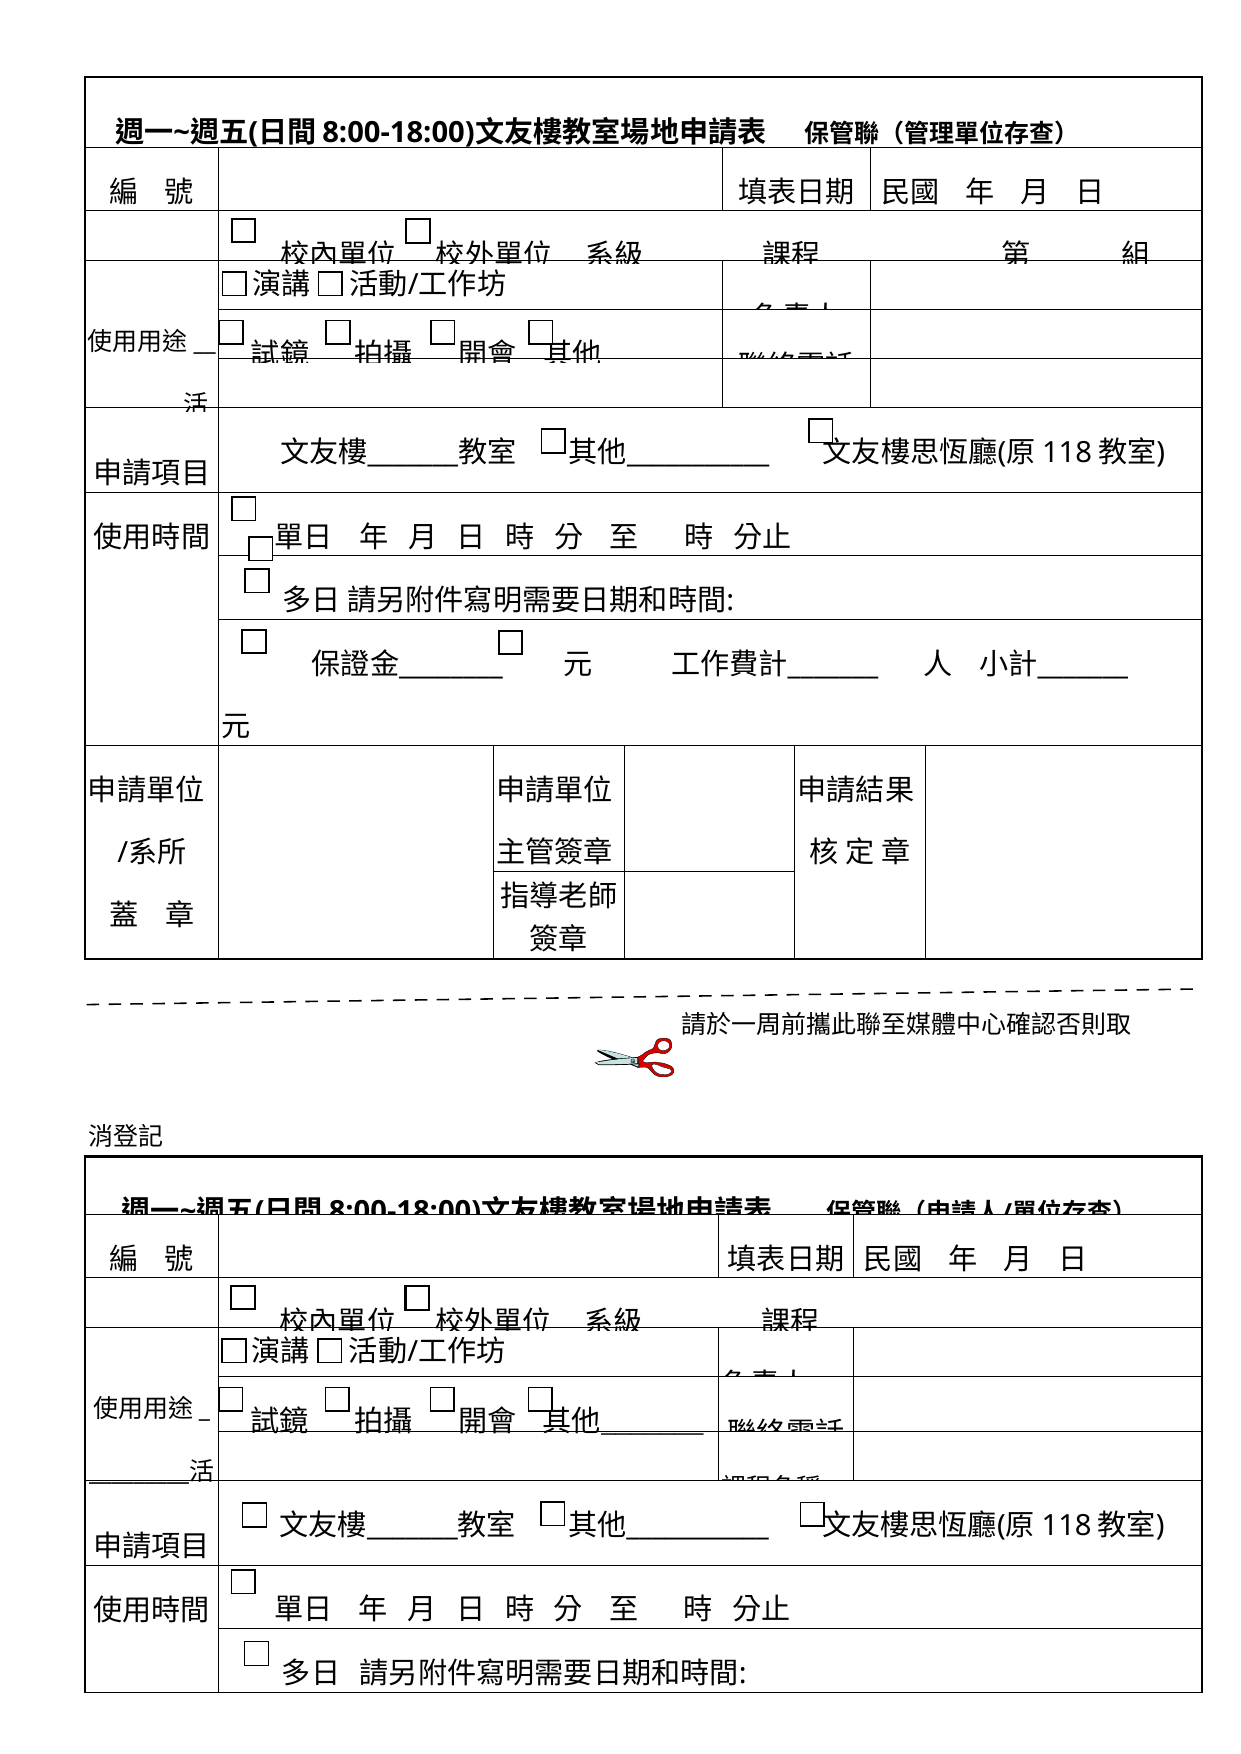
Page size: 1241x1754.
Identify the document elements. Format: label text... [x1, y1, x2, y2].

table_cell 文友樓_______教室 其他___________ 文友樓思恆廳(原 118教室) [219, 1481, 1201, 1564]
table_cell [854, 1328, 1201, 1376]
table_header 週一~週五(日間8:00-18:00)文友樓教室場地申請表 保管聯（管理單位存查） [86, 78, 1201, 147]
table_cell [86, 211, 218, 259]
table_cell 單日 年 月 日 時 分 至 時 分止 [219, 1566, 1201, 1628]
table_cell 聯絡電話 [719, 1377, 853, 1431]
table_cell 負責人 [723, 261, 870, 309]
table_cell 保證金________ 元 工作費計_______ 人 小計_______ 元 [219, 620, 1201, 745]
table_cell [219, 746, 493, 957]
table_cell [86, 1278, 218, 1327]
table_cell 使用用途 __________活動名稱 [86, 1328, 218, 1480]
table_cell 申請項目 [86, 1481, 218, 1564]
table_cell 負責人 [719, 1328, 853, 1376]
table_cell 演講 活動/工作坊 [219, 261, 722, 309]
table_cell 試鏡 拍攝 開會 其他_______ [219, 310, 722, 358]
table_cell [854, 1432, 1201, 1480]
table_cell [219, 359, 722, 407]
table_cell 申請項目 [86, 408, 218, 492]
table_cell [219, 148, 722, 210]
text 請於一周前攜此聯至媒體中心確認否則取消登記 [89, 968, 1152, 1155]
table_cell 民國 年 月 日 [854, 1215, 1201, 1277]
table_header 週一~週五(日間8:00-18:00)文友樓教室場地申請表 保管聯（申請人/單位存查） [86, 1158, 1201, 1214]
table_cell 申請單位 /系所 蓋 章 [86, 746, 218, 957]
table_cell 民國 年 月 日 [871, 148, 1201, 210]
table_cell 校內單位 校外單位 系級________ 課程_____________________ ____________________________________ [219, 1278, 1201, 1327]
table_cell [723, 359, 870, 407]
table_cell [871, 310, 1201, 358]
table_cell 單日 年 月 日 時 分 至 時 分止 [219, 493, 1201, 555]
table_cell [625, 746, 794, 871]
table_cell 申請單位主管簽章 [494, 746, 624, 871]
table_cell 文友樓_______教室 其他___________ 文友樓思恆廳(原 118教室) [219, 408, 1201, 492]
table_cell [219, 1215, 718, 1277]
table_cell 申請結果 核 定 章 [795, 746, 925, 957]
table_cell [871, 261, 1201, 309]
table_cell 使用用途 __________活動名稱 [86, 261, 218, 407]
table_cell [926, 746, 1201, 957]
table_cell [625, 872, 794, 957]
table_cell 校內單位 校外單位 系級________ 課程______________第_______組 ____________________________________ [219, 211, 1201, 259]
table_cell 課程名稱 [719, 1432, 853, 1480]
table_cell 聯絡電話 [723, 310, 870, 358]
table_cell 多日 請另附件寫明需要日期和時間: [219, 1629, 1201, 1692]
table_cell 使用時間 [86, 493, 218, 745]
table_cell 演講 活動/工作坊 [219, 1328, 718, 1376]
table_cell 編 號 [86, 148, 218, 210]
table_cell 編 號 [86, 1215, 218, 1277]
table_cell 指導老師簽章 [494, 872, 624, 957]
table_cell [871, 359, 1201, 407]
table_cell 填表日期 [723, 148, 870, 210]
table_cell 多日 請另附件寫明需要日期和時間: [219, 556, 1201, 619]
table_cell [219, 1432, 718, 1480]
table_cell [854, 1377, 1201, 1431]
table_cell 試鏡 拍攝 開會 其他_______ [219, 1377, 718, 1431]
table_cell 使用時間 [86, 1566, 218, 1692]
table_cell 填表日期 [719, 1215, 853, 1277]
